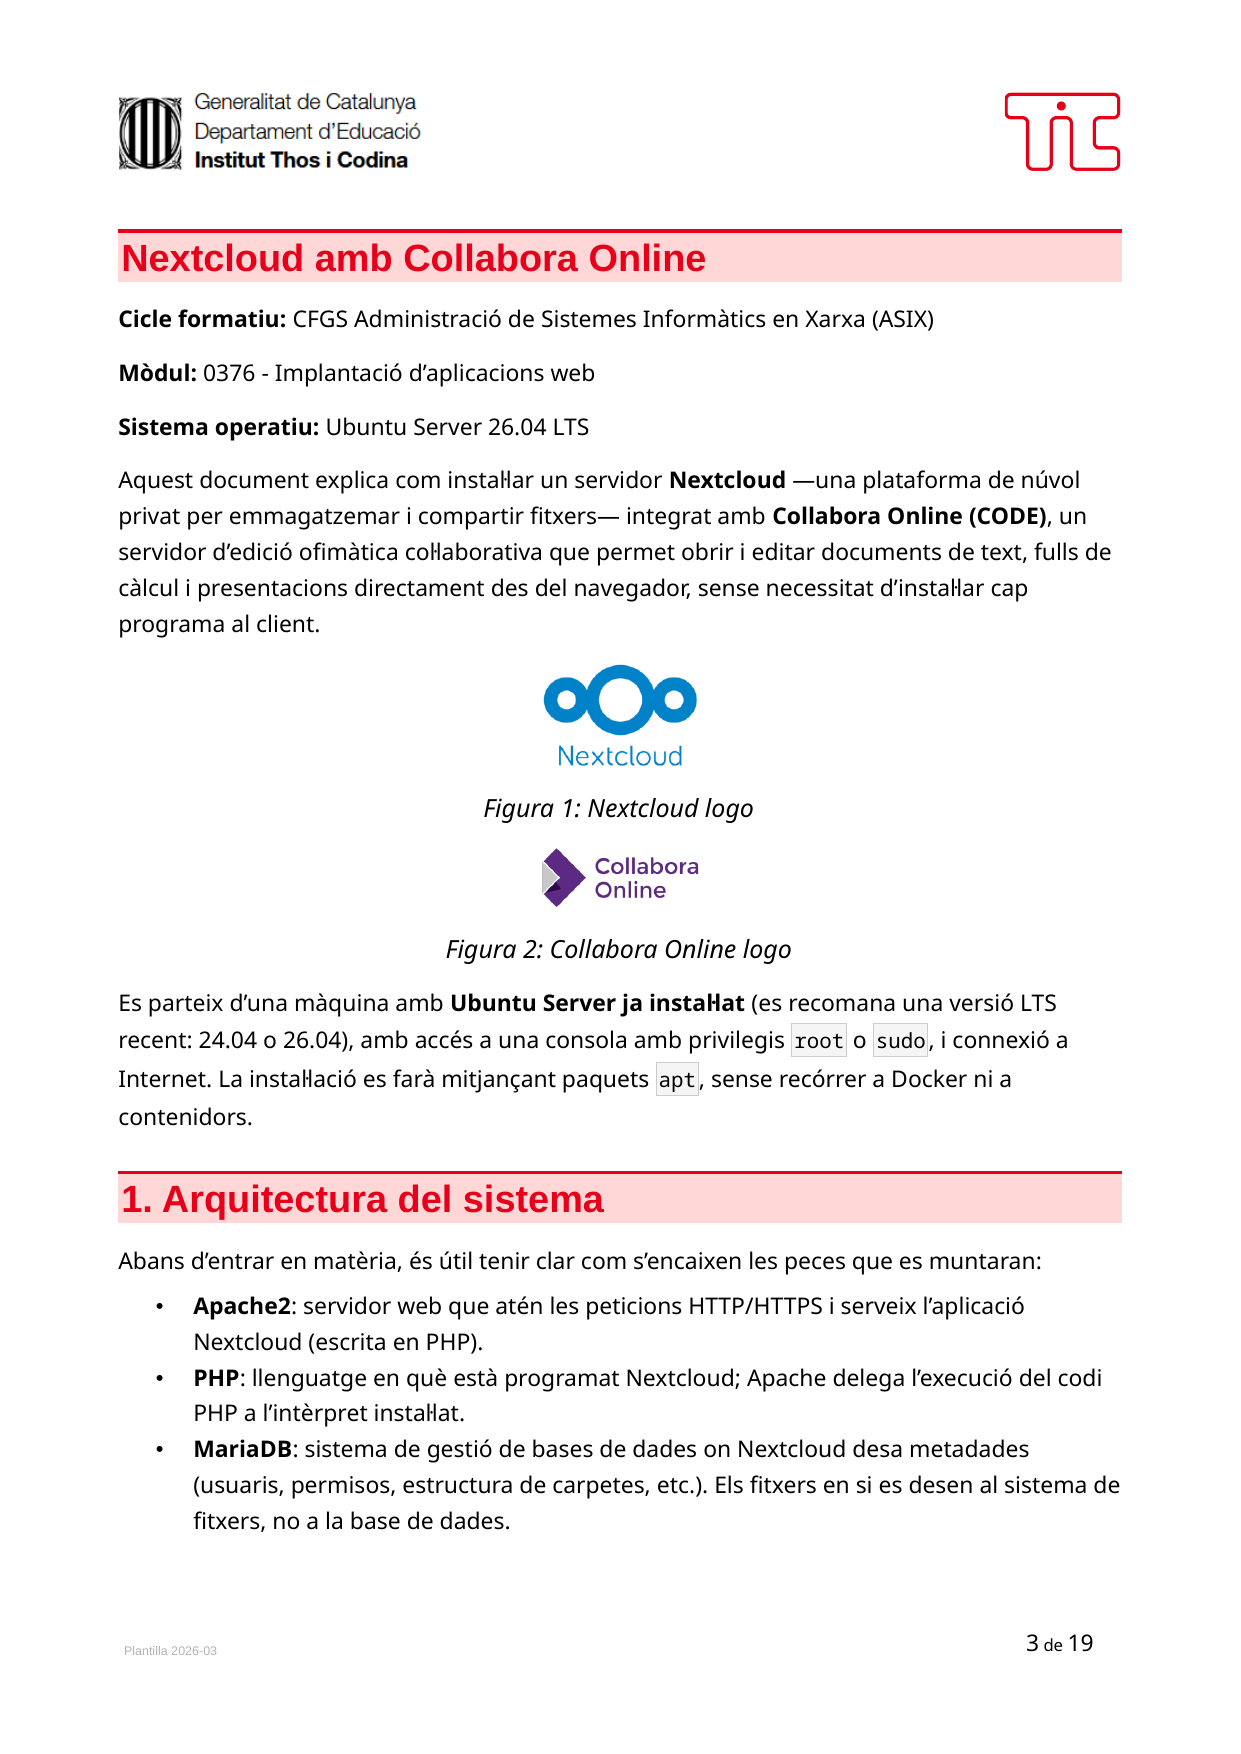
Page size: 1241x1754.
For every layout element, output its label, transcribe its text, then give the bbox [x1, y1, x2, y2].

list Apache2: servidor web que atén les peticions HTTP/HTTPS i serveix l’aplicació Nextcloud (escrita en PHP). [156, 1289, 1122, 1357]
picture [531, 837, 709, 919]
text Cicle formatiu: CFGS Administració de Sistemes Informàtics en Xarxa (ASIX) [118, 303, 1122, 334]
list PHP: llenguatge en què està programat Nextcloud; Apache delega l’execució del codi PHP a l’intèrpret instal·lat. [156, 1361, 1122, 1429]
text Mòdul: 0376 - Implantació d’aplicacions web [118, 357, 1122, 388]
picture [531, 652, 709, 778]
list MariaDB: sistema de gestió de bases de dades on Nextcloud desa metadades (usuaris, permisos, estructura de carpetes, etc.). Els fitxers en si es desen al sistema de fitxers, no a la base de dades. [156, 1433, 1122, 1536]
text Aquest document explica com instal·lar un servidor Nextcloud —una plataforma de núvol privat per emmagatzemar i compartir fitxers— integrat amb Collabora Online (CODE), un servidor d’edició ofimàtica col·laborativa que permet obrir i editar documents de text, fulls de càlcul i presentacions directament des del navegador, sense necessitat d’instal·lar cap programa al client. [118, 464, 1122, 639]
text Abans d’entrar en matèria, és útil tenir clar com s’encaixen les peces que es muntaran: [118, 1245, 1122, 1276]
text Figura 1: Nextcloud logo [118, 790, 1122, 824]
text Figura 2: Collabora Online logo [118, 931, 1122, 965]
subtitle Nextcloud amb Collabora Online [118, 233, 1122, 282]
subtitle 1. Arquitectura del sistema [118, 1174, 1122, 1223]
picture [118, 92, 422, 171]
text Sistema operatiu: Ubuntu Server 26.04 LTS [118, 411, 1122, 442]
text Es parteix d’una màquina amb Ubuntu Server ja instal·lat (es recomana una versió LTS recent: 24.04 o 26.04), amb accés a una consola amb privilegis root o sudo, i connexió a Internet. La instal·lació es farà mitjançant paquets apt, sense recórrer a Docker ni a contenidors. [118, 987, 1122, 1132]
picture [1004, 92, 1123, 171]
